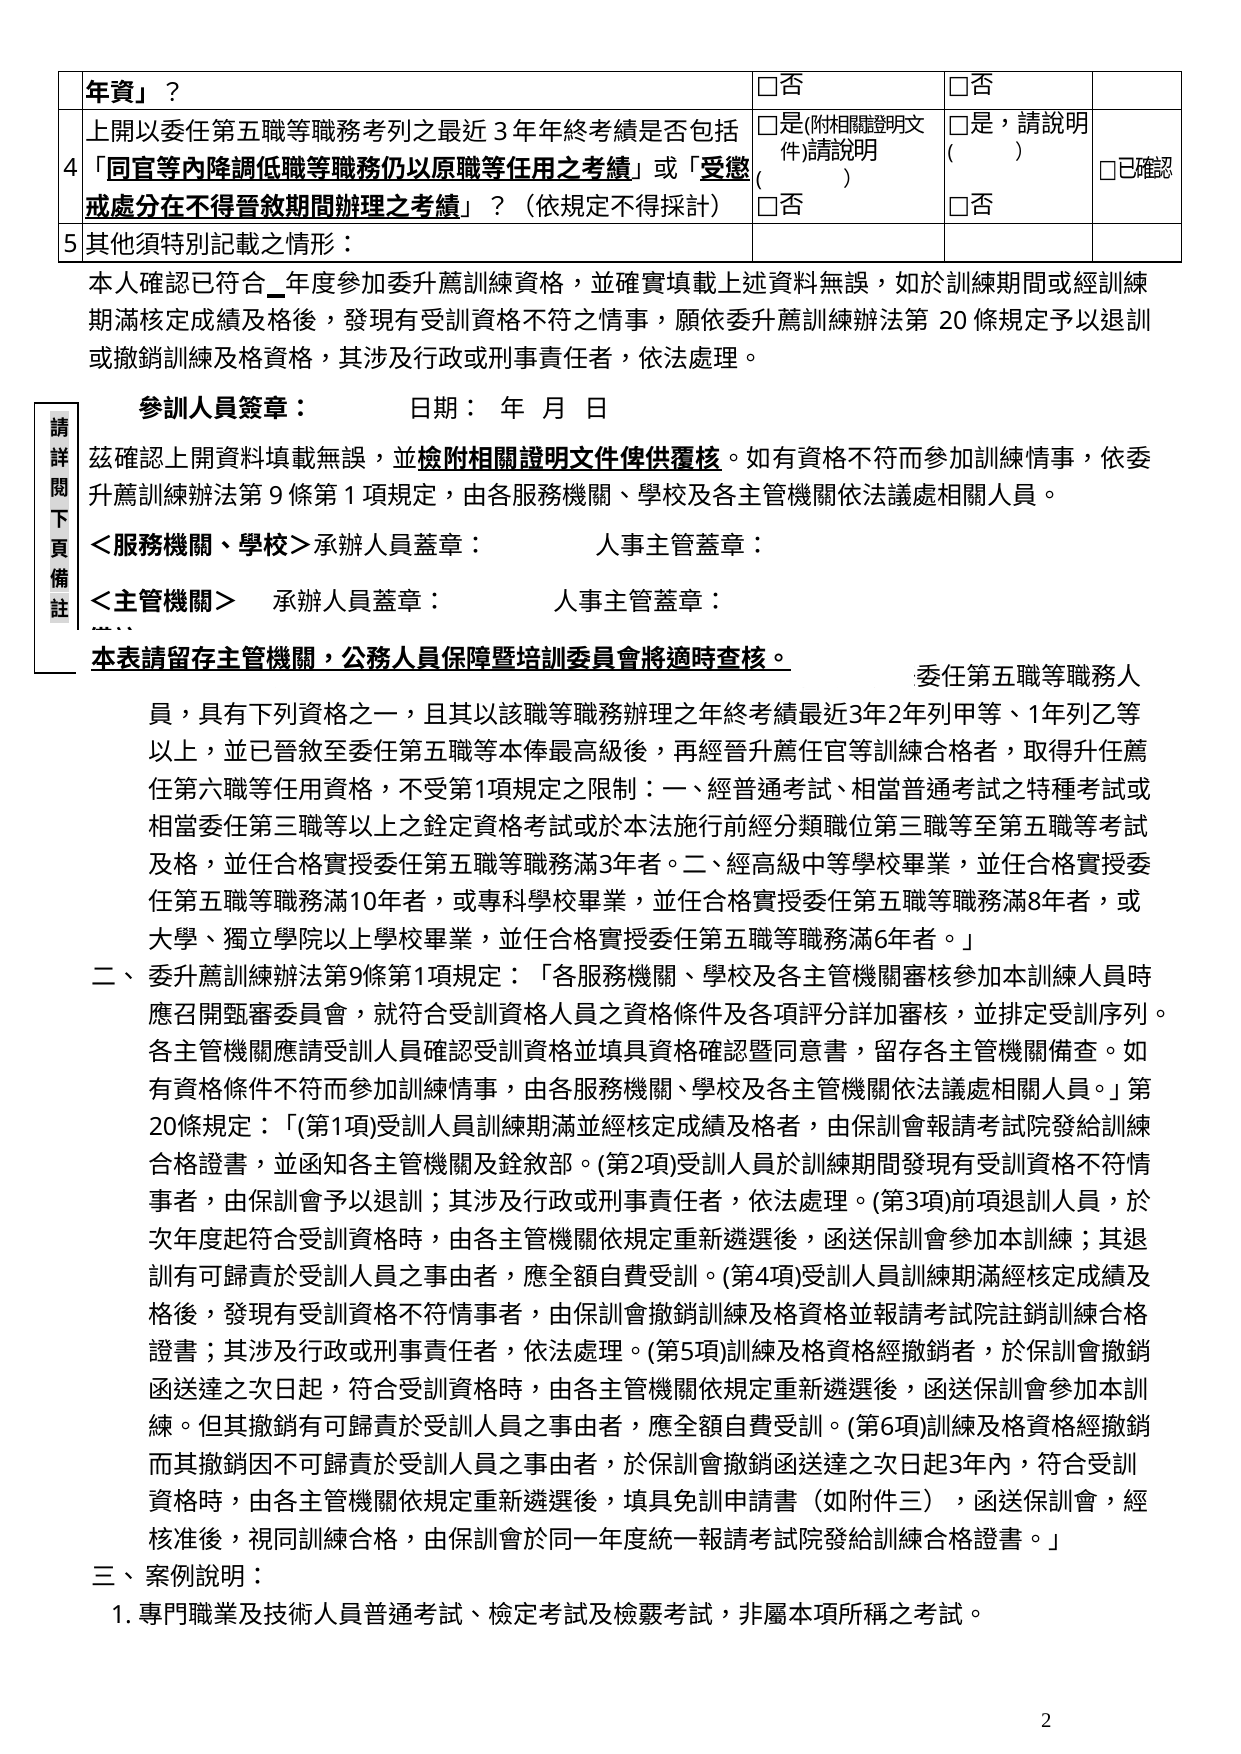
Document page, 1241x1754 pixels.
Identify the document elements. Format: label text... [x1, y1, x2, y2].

table_cell [59, 72, 82, 109]
text 本表請留存主管機關，公務人員保障暨培訓委員會將適時查核。 [91, 638, 898, 674]
table_cell [753, 224, 944, 261]
list 案例說明： [91, 1556, 1152, 1594]
list 公務人員任用法第17條第6項規定：「經銓敘部銓敘審定合格實授現任委任第五職等職務人員，具有下列資格之一，且其以該職等職務辦理之年終考績最近3年2年列甲等、1年列乙等以上，並已晉敘至委任第五職等本俸最高級後，再經晉升薦任官等訓練合格者，取得升任薦任第六職等任用資格，不受第1項規定之限制：一、經普通考試、相當普通考試之特種考試或相當委任第三職等以上之銓定資格考試或於本法施行前經分類職位第三職等至第五職等考試及格，並任合格實授委任第五職等職務滿3年者。二、經高級中等學校畢業，並任合格實授委任第五職等職務滿10年者，或專科學校畢業，並任合格實授委任第五職等職務滿8年者，或大學、獨立學院以上學校畢業，並任合格實授委任第五職等職務滿6年者。」 [91, 656, 1152, 956]
table_cell □是(附相關證明文件)請說明 ( ） □否 [753, 110, 944, 223]
table_cell □否 [753, 72, 944, 109]
list 專門職業及技術人員普通考試、檢定考試及檢覈考試，非屬本項所稱之考試。 [111, 1594, 1152, 1631]
text ＜主管機關＞ 承辦人員蓋章： 人事主管蓋章： [35, 404, 914, 687]
text ＜服務機關、學校＞承辦人員蓋章： 人事主管蓋章： [89, 525, 1152, 562]
text 茲確認上開資料填載無誤，並檢附相關證明文件俾供覆核。如有資格不符而參加訓練情事，依委升薦訓練辦法第9條第1項規定，由各服務機關、學校及各主管機關依法議處相關人員。 [89, 437, 1152, 512]
table_cell 上開以委任第五職等職務考列之最近3年年終考績是否包括「同官等內降調低職等職務仍以原職等任用之考績」或「受懲戒處分在不得晉敘期間辦理之考績」？（依規定不得採計） [83, 110, 752, 223]
text 請詳閱下頁備註 [50, 577, 62, 623]
text ＜主管機關＞ 承辦人員蓋章： 人事主管蓋章： [89, 581, 1152, 619]
table_cell □已確認 [1093, 110, 1181, 223]
table_cell [1093, 72, 1181, 109]
table_cell [945, 224, 1092, 261]
list 委升薦訓練辦法第9條第1項規定：「各服務機關、學校及各主管機關審核參加本訓練人員時，應召開甄審委員會，就符合受訓資格人員之資格條件及各項評分詳加審核，並排定受訓序列。各主管機關應請受訓人員確認受訓資格並填具資格確認暨同意書，留存各主管機關備查。如有資格條件不符而參加訓練情事，由各服務機關、學校及各主管機關依法議處相關人員。」第20條規定：「(第1項)受訓人員訓練期滿並經核定成績及格者，由保訓會報請考試院發給訓練合格證書，並函知各主管機關及銓敘部。(第2項)受訓人員於訓練期間發現有受訓資格不符情事者，由保訓會予以退訓；其涉及行政或刑事責任者，依法處理。(第3項)前項退訓人員，於次年度起符合受訓資格時，由各主管機關依規定重新遴選後，函送保訓會參加本訓練；其退訓有可歸責於受訓人員之事由者，應全額自費受訓。(第4項)受訓人員訓練期滿經核定成績及格後，發現有受訓資格不符情事者，由保訓會撤銷訓練及格資格並報請考試院註銷訓練合格證書；其涉及行政或刑事責任者，依法處理。(第5項)訓練及格資格經撤銷者，於保訓會撤銷函送達之次日起，符合受訓資格時，由各主管機關依規定重新遴選後，函送保訓會參加本訓練。但其撤銷有可歸責於受訓人員之事由者，應全額自費受訓。(第6項)訓練及格資格經撤銷，而其撤銷因不可歸責於受訓人員之事由者，於保訓會撤銷函送達之次日起3年內，符合受訓資格時，由各主管機關依規定重新遴選後，填具免訓申請書（如附件三），函送保訓會，經核准後，視同訓練合格，由保訓會於同一年度統一報請考試院發給訓練合格證書。」 [91, 956, 1152, 1556]
text 請詳閱下頁備註 [50, 411, 62, 576]
table_cell 4 [59, 110, 82, 223]
table_cell [1093, 224, 1181, 261]
table_cell □否 [945, 72, 1092, 109]
table_cell □是，請說明 ( ） □否 [945, 110, 1092, 223]
text 本人確認已符合 年度參加委升薦訓練資格，並確實填載上述資料無誤，如於訓練期間或經訓練期滿核定成績及格後，發現有受訓資格不符之情事，願依委升薦訓練辦法第20條規定予以退訓或撤銷訓練及格資格，其涉及行政或刑事責任者，依法處理。 [89, 263, 1152, 375]
table_cell 其他須特別記載之情形： [83, 224, 752, 261]
text 參訓人員簽章： 日期： 年 月 日 [89, 387, 1152, 425]
text 備註： [89, 619, 1152, 656]
table_cell 5 [59, 224, 82, 261]
table_cell 年資」？ [83, 72, 752, 109]
